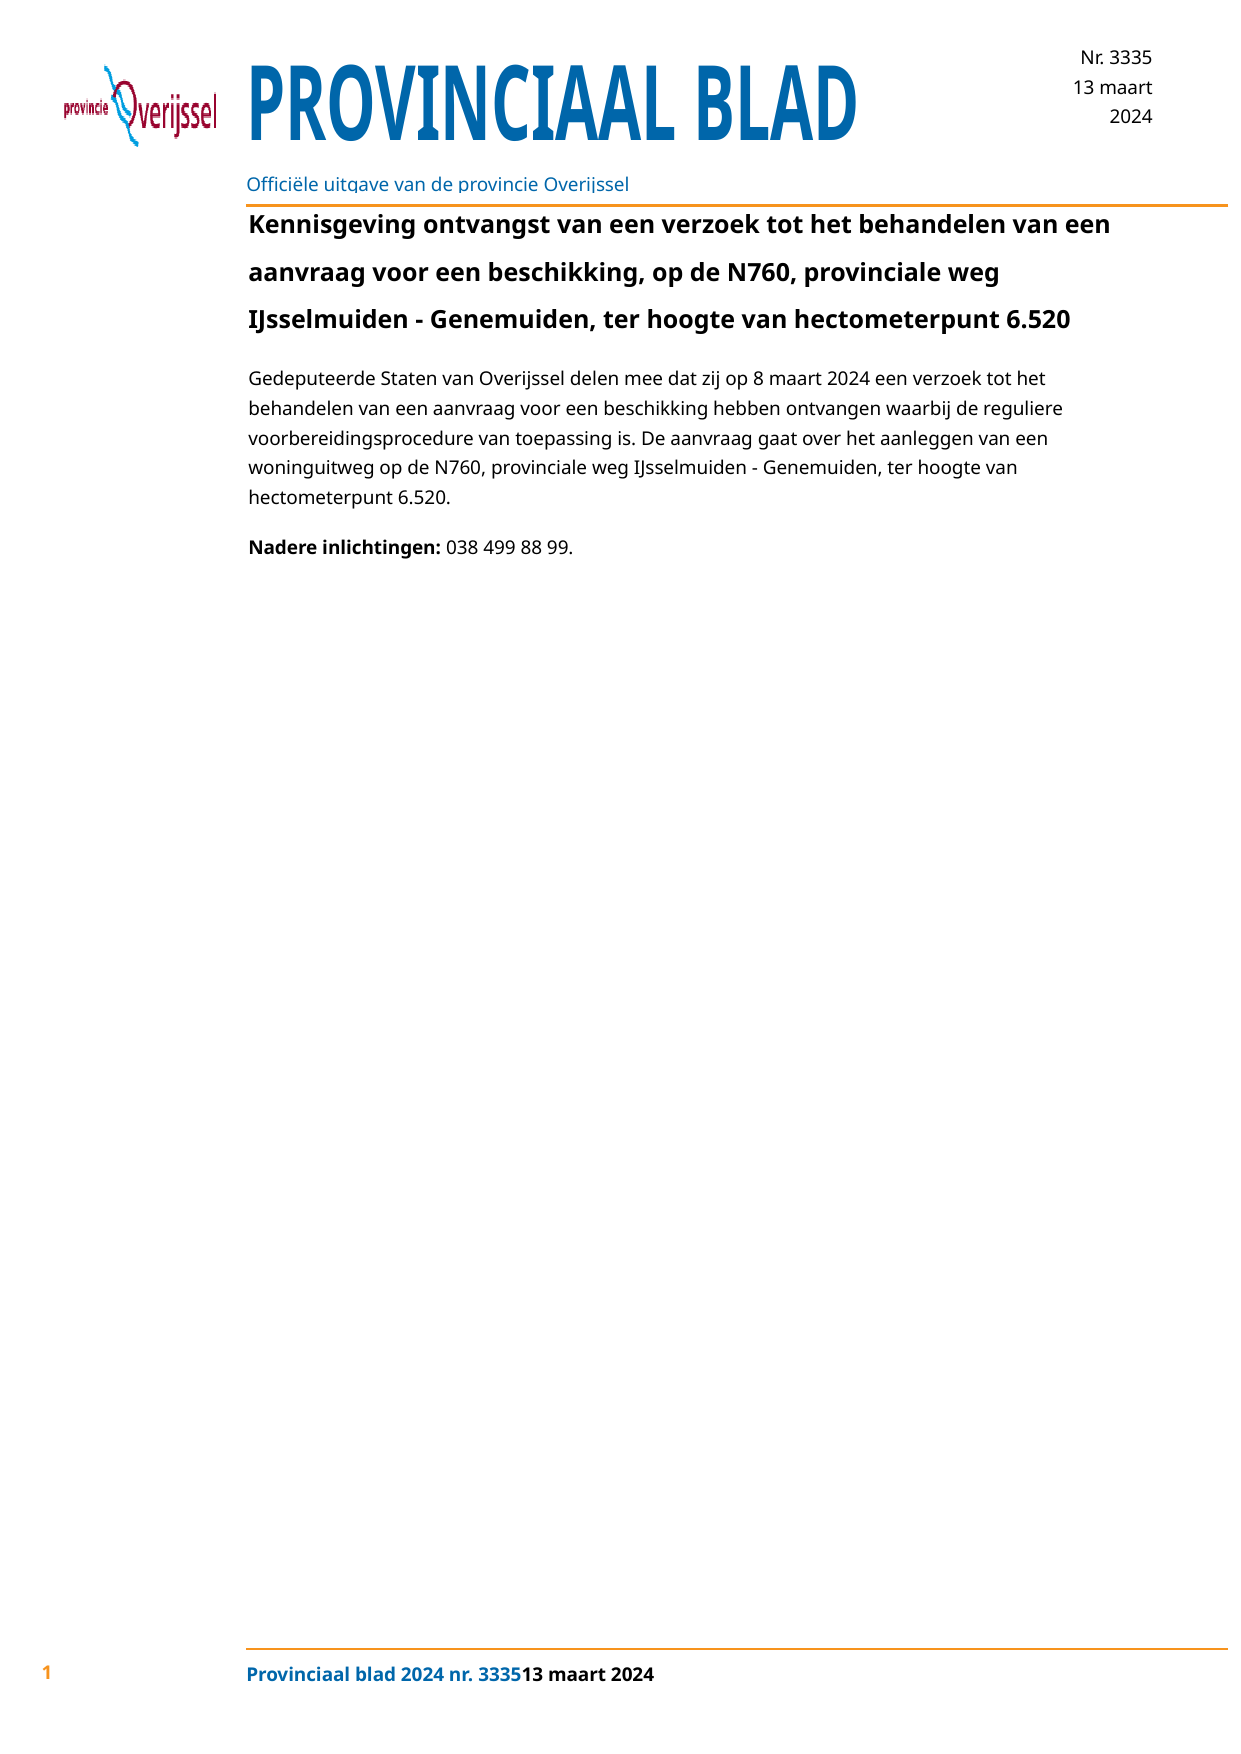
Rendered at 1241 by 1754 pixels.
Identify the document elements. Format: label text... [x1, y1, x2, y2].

picture [41, 47, 231, 172]
text Gedeputeerde Staten van Overijssel delen mee dat zij op 8 maart 2024 een verzoek tot het behandelen van een aanvraag voor een beschikking hebben ontvangen waarbij de reguliere voorbereidingsprocedure van toepassing is. De aanvraag gaat over het aanleggen van een woninguitweg op de N760, provinciale weg IJsselmuiden - Genemuiden, ter hoogte van hectometerpunt 6.520. [248, 366, 1152, 509]
text Kennisgeving ontvangst van een verzoek tot het behandelen van een aanvraag voor een beschikking, op de N760, provinciale weg IJsselmuiden - Genemuiden, ter hoogte van hectometerpunt 6.520 [248, 207, 1152, 336]
text Nadere inlichtingen: 038 499 88 99. [248, 534, 1152, 560]
